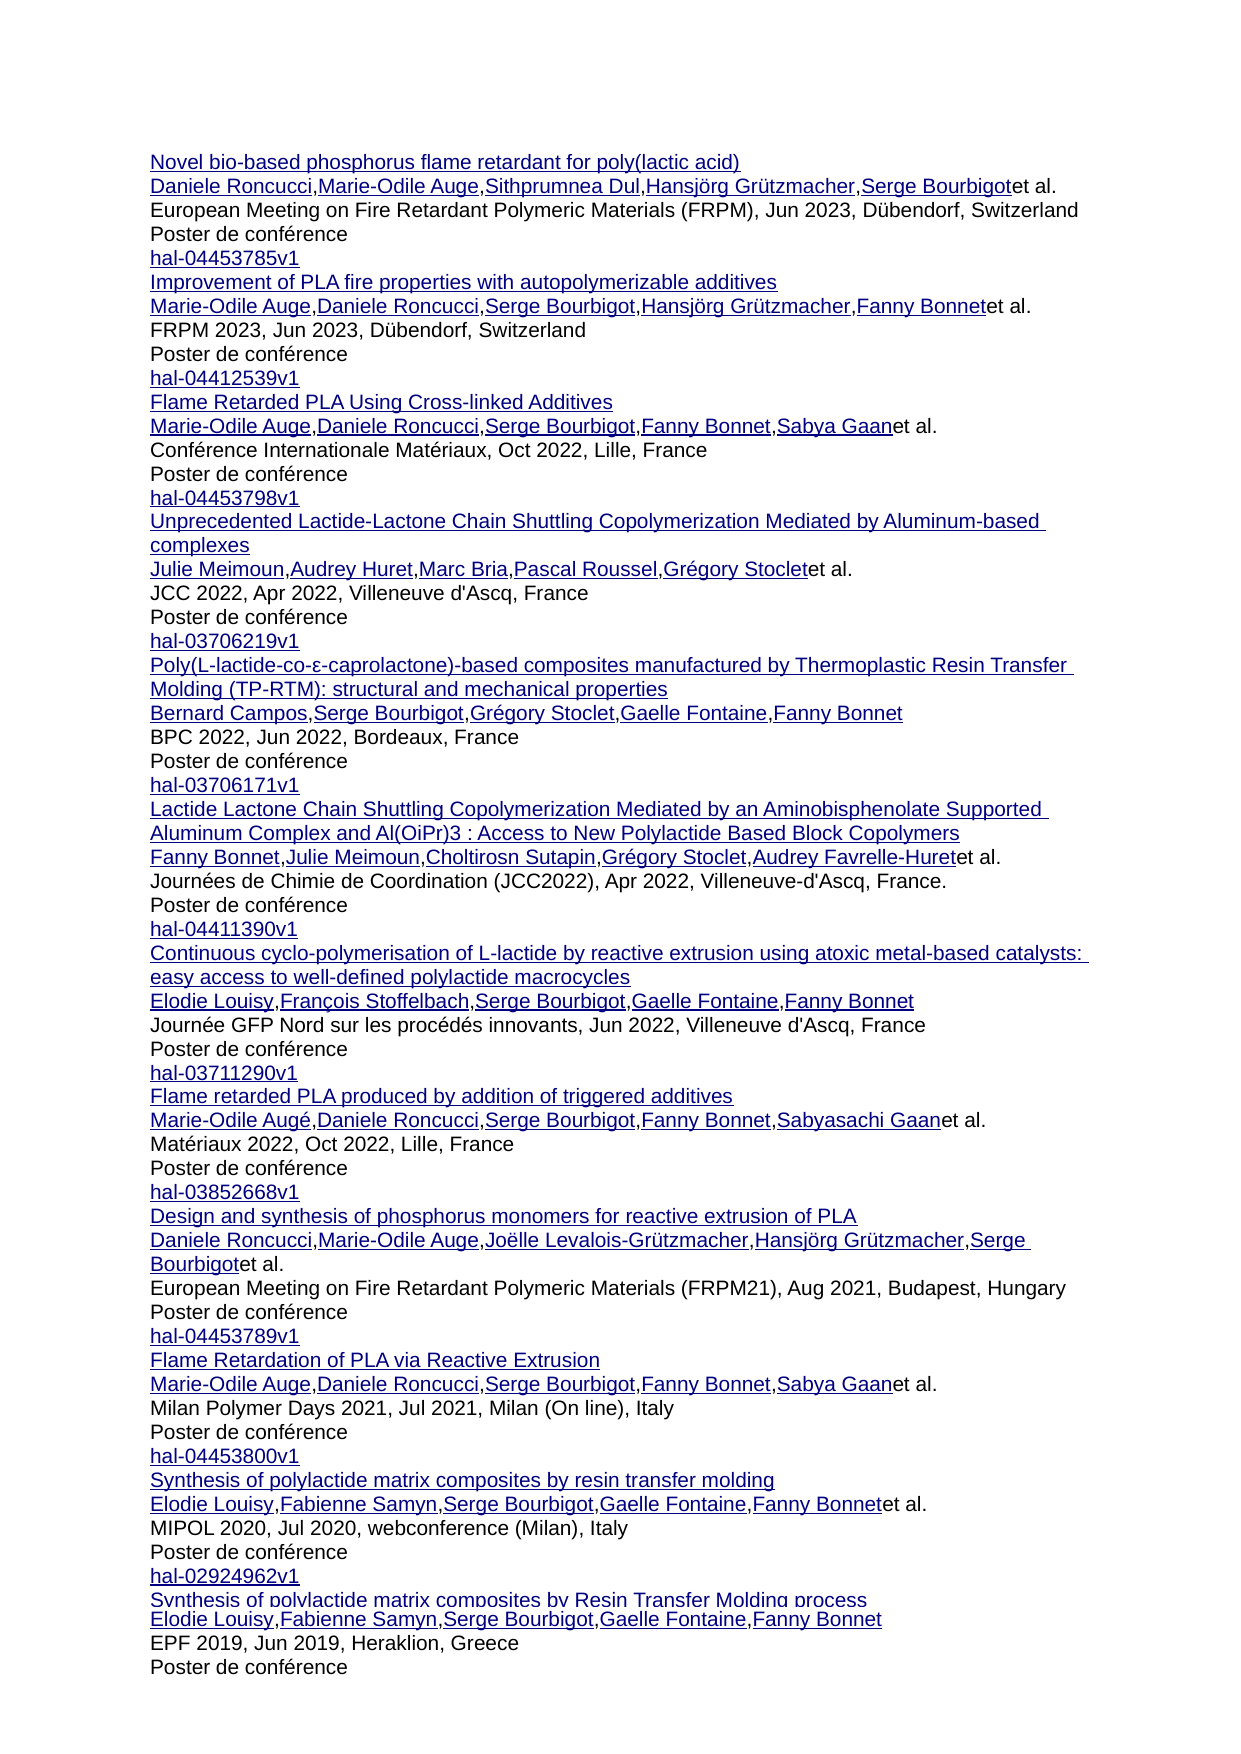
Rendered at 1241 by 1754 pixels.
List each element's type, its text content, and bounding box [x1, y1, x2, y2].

table_cell Novel bio-based phosphorus flame retardant for poly(lactic acid) Daniele Roncucci,Marie-Odile Auge,Sithprumnea Dul,Hansjörg Grützmacher,Serge Bourbigotet al. European Meeting on Fire Retardant Polymeric Materials (FRPM), Jun 2023, Dübendorf, Switzerland Poster de conférence hal-04453785v1 [150, 150, 1090, 270]
table_cell Design and synthesis of phosphorus monomers for reactive extrusion of PLA Daniele Roncucci,Marie-Odile Auge,Joëlle Levalois-Grützmacher,Hansjörg Grützmacher,Serge Bourbigotet al. European Meeting on Fire Retardant Polymeric Materials (FRPM21), Aug 2021, Budapest, Hungary Poster de conférence hal-04453789v1 [150, 1204, 1090, 1348]
table_cell Improvement of PLA fire properties with autopolymerizable additives Marie-Odile Auge,Daniele Roncucci,Serge Bourbigot,Hansjörg Grützmacher,Fanny Bonnetet al. FRPM 2023, Jun 2023, Dübendorf, Switzerland Poster de conférence hal-04412539v1 [150, 270, 1090, 389]
table_cell Continuous cyclo-polymerisation of L-lactide by reactive extrusion using atoxic metal-based catalysts: easy access to well-defined polylactide macrocycles Elodie Louisy,François Stoffelbach,Serge Bourbigot,Gaelle Fontaine,Fanny Bonnet Journée GFP Nord sur les procédés innovants, Jun 2022, Villeneuve d'Ascq, France Poster de conférence hal-03711290v1 [150, 941, 1090, 1084]
table_cell Flame retarded PLA produced by addition of triggered additives Marie-Odile Augé,Daniele Roncucci,Serge Bourbigot,Fanny Bonnet,Sabyasachi Gaanet al. Matériaux 2022, Oct 2022, Lille, France Poster de conférence hal-03852668v1 [150, 1084, 1090, 1204]
table_cell Flame Retarded PLA Using Cross-linked Additives Marie-Odile Auge,Daniele Roncucci,Serge Bourbigot,Fanny Bonnet,Sabya Gaanet al. Conférence Internationale Matériaux, Oct 2022, Lille, France Poster de conférence hal-04453798v1 [150, 390, 1090, 509]
table_cell Lactide Lactone Chain Shuttling Copolymerization Mediated by an Aminobisphenolate Supported Aluminum Complex and Al(OiPr)3 : Access to New Polylactide Based Block Copolymers Fanny Bonnet,Julie Meimoun,Choltirosn Sutapin,Grégory Stoclet,Audrey Favrelle-Huretet al. Journées de Chimie de Coordination (JCC2022), Apr 2022, Villeneuve-d'Ascq, France. Poster de conférence hal-04411390v1 [150, 797, 1090, 941]
table_cell Synthesis of polylactide matrix composites by resin transfer molding Elodie Louisy,Fabienne Samyn,Serge Bourbigot,Gaelle Fontaine,Fanny Bonnetet al. MIPOL 2020, Jul 2020, webconference (Milan), Italy Poster de conférence hal-02924962v1 [150, 1468, 1090, 1587]
table_cell Poly(L-lactide-co-ε-caprolactone)-based composites manufactured by Thermoplastic Resin Transfer Molding (TP-RTM): structural and mechanical properties Bernard Campos,Serge Bourbigot,Grégory Stoclet,Gaelle Fontaine,Fanny Bonnet BPC 2022, Jun 2022, Bordeaux, France Poster de conférence hal-03706171v1 [150, 653, 1090, 797]
table_cell Flame Retardation of PLA via Reactive Extrusion Marie-Odile Auge,Daniele Roncucci,Serge Bourbigot,Fanny Bonnet,Sabya Gaanet al. Milan Polymer Days 2021, Jul 2021, Milan (On line), Italy Poster de conférence hal-04453800v1 [150, 1348, 1090, 1468]
table_cell Synthesis of polylactide matrix composites by Resin Transfer Molding process Elodie Louisy,Fabienne Samyn,Serge Bourbigot,Gaelle Fontaine,Fanny Bonnet EPF 2019, Jun 2019, Heraklion, Greece Poster de conférence [150, 1588, 1090, 1679]
table_cell Unprecedented Lactide-Lactone Chain Shuttling Copolymerization Mediated by Aluminum-based complexes Julie Meimoun,Audrey Huret,Marc Bria,Pascal Roussel,Grégory Stocletet al. JCC 2022, Apr 2022, Villeneuve d'Ascq, France Poster de conférence hal-03706219v1 [150, 509, 1090, 653]
